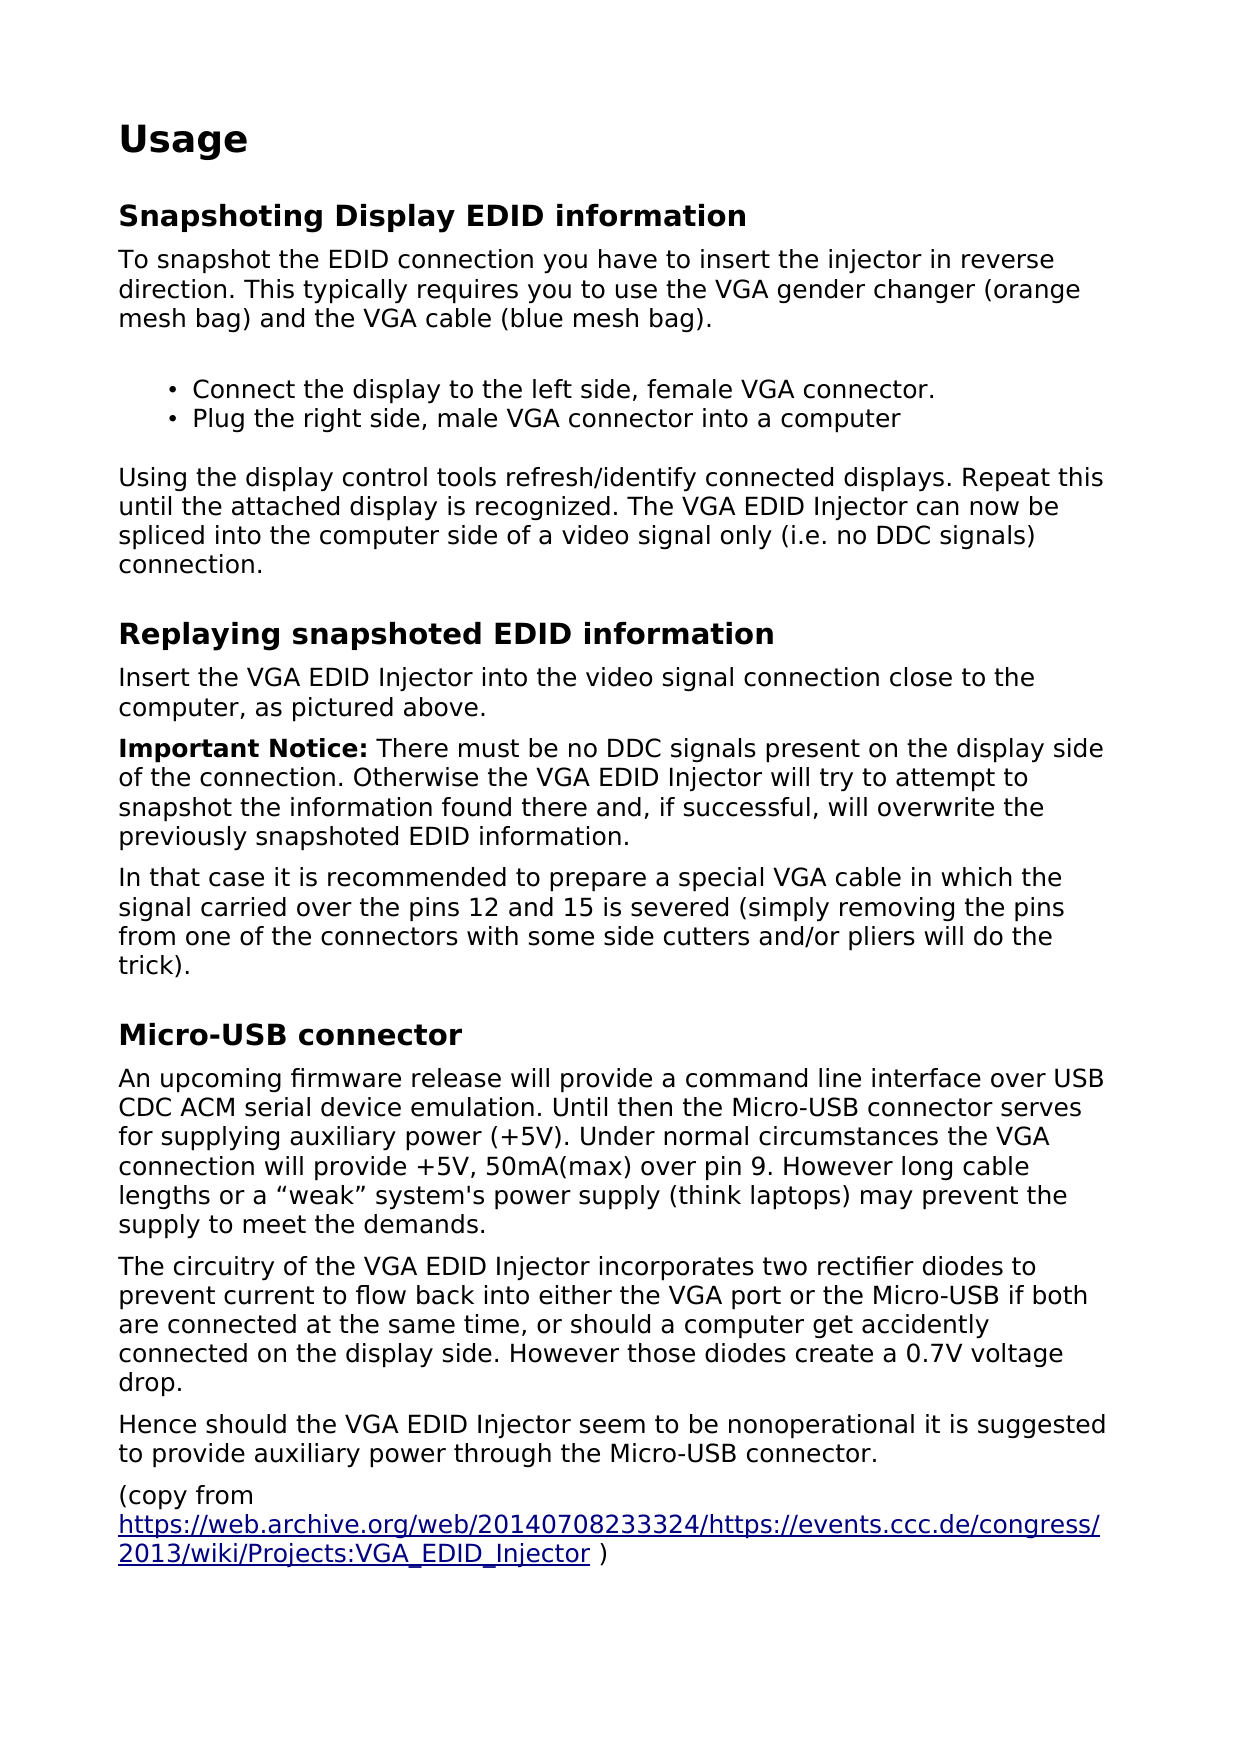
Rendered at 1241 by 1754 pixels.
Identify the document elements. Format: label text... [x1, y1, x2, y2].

text Important Notice: There must be no DDC signals present on the display side of the connection. Otherwise the VGA EDID Injector will try to attempt to snapshot the information found there and, if successful, will overwrite the previously snapshoted EDID information. [118, 734, 1122, 851]
text In that case it is recommended to prepare a special VGA cable in which the signal carried over the pins 12 and 15 is severed (simply removing the pins from one of the connectors with some side cutters and/or pliers will do the trick). [118, 864, 1122, 980]
subtitle Snapshoting Display EDID information [118, 199, 1122, 233]
list Plug the right side, male VGA connector into a computer [177, 404, 1122, 433]
subtitle Micro-USB connector [118, 1018, 1122, 1052]
text To snapshot the EDID connection you have to insert the injector in reverse direction. This typically requires you to use the VGA gender changer (orange mesh bag) and the VGA cable (blue mesh bag). [118, 246, 1122, 333]
list Connect the display to the left side, female VGA connector. [177, 375, 1122, 404]
text The circuitry of the VGA EDID Injector incorporates two rectifier diodes to prevent current to flow back into either the VGA port or the Micro-USB if both are connected at the same time, or should a computer get accidently connected on the display side. However those diodes create a 0.7V voltage drop. [118, 1252, 1122, 1398]
text Using the display control tools refresh/identify connected displays. Repeat this until the attached display is recognized. The VGA EDID Injector can now be spliced into the computer side of a video signal only (i.e. no DDC signals) connection. [118, 463, 1122, 580]
text An upcoming firmware release will provide a command line interface over USB CDC ACM serial device emulation. Until then the Micro-USB connector serves for supplying auxiliary power (+5V). Under normal circumstances the VGA connection will provide +5V, 50mA(max) over pin 9. However long cable lengths or a “weak” system's power supply (think laptops) may prevent the supply to meet the demands. [118, 1064, 1122, 1239]
text Hence should the VGA EDID Injector seem to be nonoperational it is suggested to provide auxiliary power through the Micro-USB connector. [118, 1410, 1122, 1468]
text (copy from https://web.archive.org/web/20140708233324/https://events.ccc.de/congress/2013/wiki/Projects:VGA_EDID_Injector ) [118, 1481, 1122, 1568]
subtitle Replaying snapshoted EDID information [118, 617, 1122, 651]
text Insert the VGA EDID Injector into the video signal connection close to the computer, as pictured above. [118, 664, 1122, 722]
subtitle Usage [118, 118, 1122, 162]
